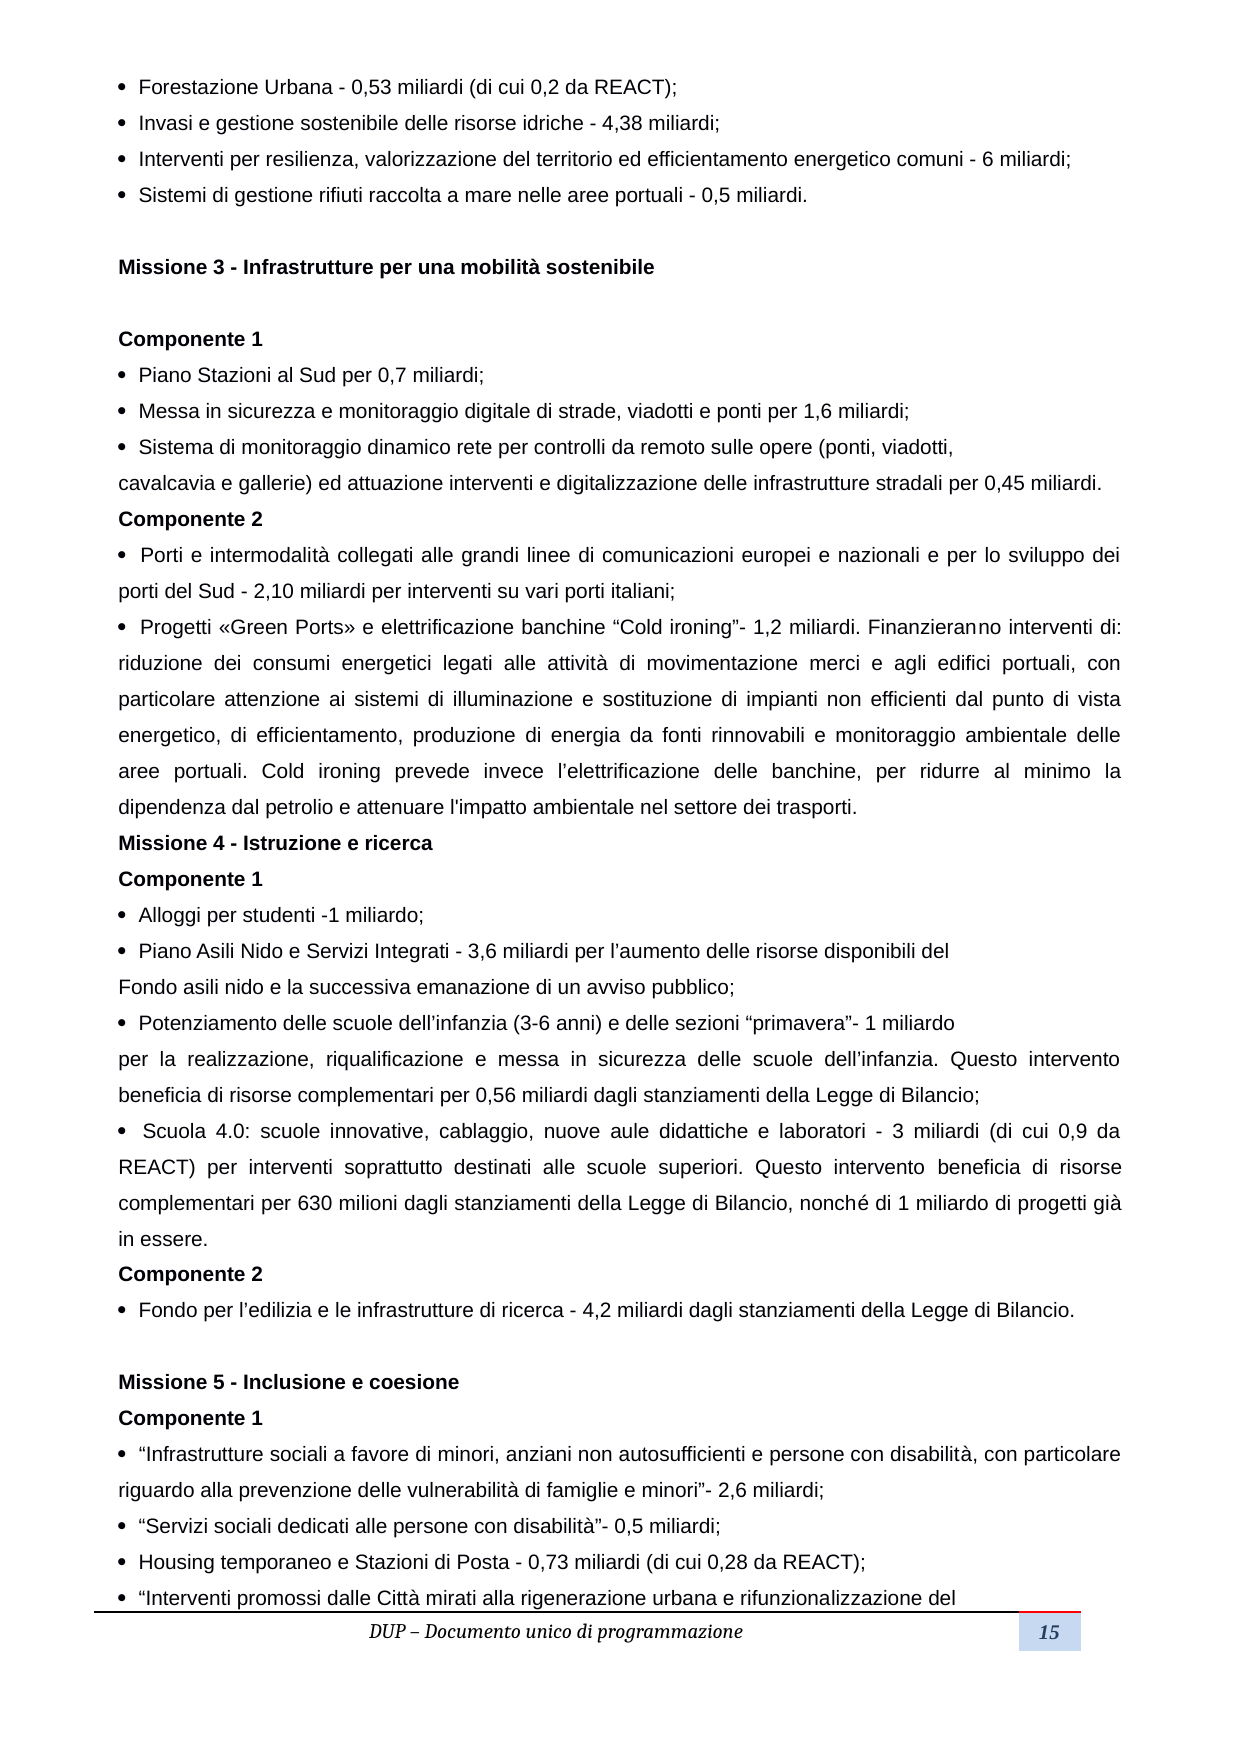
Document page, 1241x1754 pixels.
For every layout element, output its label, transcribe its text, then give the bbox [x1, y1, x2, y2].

text Componente 1 [118, 867, 1122, 891]
text  Potenziamento delle scuole dell’infanzia (3-6 anni) e delle sezioni “primavera”- 1 miliardo [118, 1011, 1122, 1034]
text  Sistema di monitoraggio dinamico rete per controlli da remoto sulle opere (ponti, viadotti, [118, 435, 1122, 459]
text  Porti e intermodalità collegati alle grandi linee di comunicazioni europei e nazionali e per lo sviluppo dei porti del Sud - 2,10 miliardi per interventi su vari porti italiani; [118, 543, 1122, 603]
text  Forestazione Urbana - 0,53 miliardi (di cui 0,2 da REACT); [118, 75, 1122, 99]
text  “Interventi promossi dalle Città mirati alla rigenerazione urbana e rifunzionalizzazione del [118, 1586, 1122, 1610]
text Componente 1 [118, 327, 1122, 351]
text Missione 3 - Infrastrutture per una mobilità sostenibile [118, 255, 1122, 279]
text  Progetti «Green Ports» e elettrificazione banchine “Cold ironing”- 1,2 miliardi. Finanzieranno interventi di: riduzione dei consumi energetici legati alle attività di movimentazione merci e agli edifici portuali, con particolare attenzione ai sistemi di illuminazione e sostituzione di impianti non efficienti dal punto di vista energetico, di efficientamento, produzione di energia da fonti rinnovabili e monitoraggio ambientale delle aree portuali. Cold ironing prevede invece l’elettrificazione delle banchine, per ridurre al minimo la dipendenza dal petrolio e attenuare l'impatto ambientale nel settore dei trasporti. [118, 615, 1122, 819]
text  Fondo per l’edilizia e le infrastrutture di ricerca - 4,2 miliardi dagli stanziamenti della Legge di Bilancio. [118, 1298, 1122, 1322]
text  Piano Asili Nido e Servizi Integrati - 3,6 miliardi per l’aumento delle risorse disponibili del [118, 938, 1122, 963]
text Missione 4 - Istruzione e ricerca [118, 831, 1122, 854]
text Componente 2 [118, 507, 1122, 531]
text  Interventi per resilienza, valorizzazione del territorio ed efficientamento energetico comuni - 6 miliardi; [118, 147, 1122, 171]
text  Sistemi di gestione rifiuti raccolta a mare nelle aree portuali - 0,5 miliardi. [118, 183, 1122, 207]
text  Housing temporaneo e Stazioni di Posta - 0,73 miliardi (di cui 0,28 da REACT); [118, 1550, 1122, 1574]
text Missione 5 - Inclusione e coesione [118, 1370, 1122, 1394]
text  Alloggi per studenti -1 miliardo; [118, 902, 1122, 927]
text Fondo asili nido e la successiva emanazione di un avviso pubblico; [118, 974, 1122, 998]
text  Piano Stazioni al Sud per 0,7 miliardi; [118, 363, 1122, 387]
text Componente 2 [118, 1262, 1122, 1286]
text  “Infrastrutture sociali a favore di minori, anziani non autosufficienti e persone con disabilità, con particolare riguardo alla prevenzione delle vulnerabilità di famiglie e minori”- 2,6 miliardi; [118, 1442, 1122, 1502]
text  “Servizi sociali dedicati alle persone con disabilità”- 0,5 miliardi; [118, 1514, 1122, 1538]
text  Messa in sicurezza e monitoraggio digitale di strade, viadotti e ponti per 1,6 miliardi; [118, 399, 1122, 423]
text Componente 1 [118, 1406, 1122, 1430]
text  Invasi e gestione sostenibile delle risorse idriche - 4,38 miliardi; [118, 111, 1122, 135]
text  Scuola 4.0: scuole innovative, cablaggio, nuove aule didattiche e laboratori - 3 miliardi (di cui 0,9 da REACT) per interventi soprattutto destinati alle scuole superiori. Questo intervento beneficia di risorse complementari per 630 milioni dagli stanziamenti della Legge di Bilancio, nonché di 1 miliardo di progetti già in essere. [118, 1118, 1122, 1250]
text per la realizzazione, riqualificazione e messa in sicurezza delle scuole dell’infanzia. Questo intervento beneficia di risorse complementari per 0,56 miliardi dagli stanziamenti della Legge di Bilancio; [118, 1047, 1122, 1106]
text cavalcavia e gallerie) ed attuazione interventi e digitalizzazione delle infrastrutture stradali per 0,45 miliardi. [118, 471, 1122, 495]
